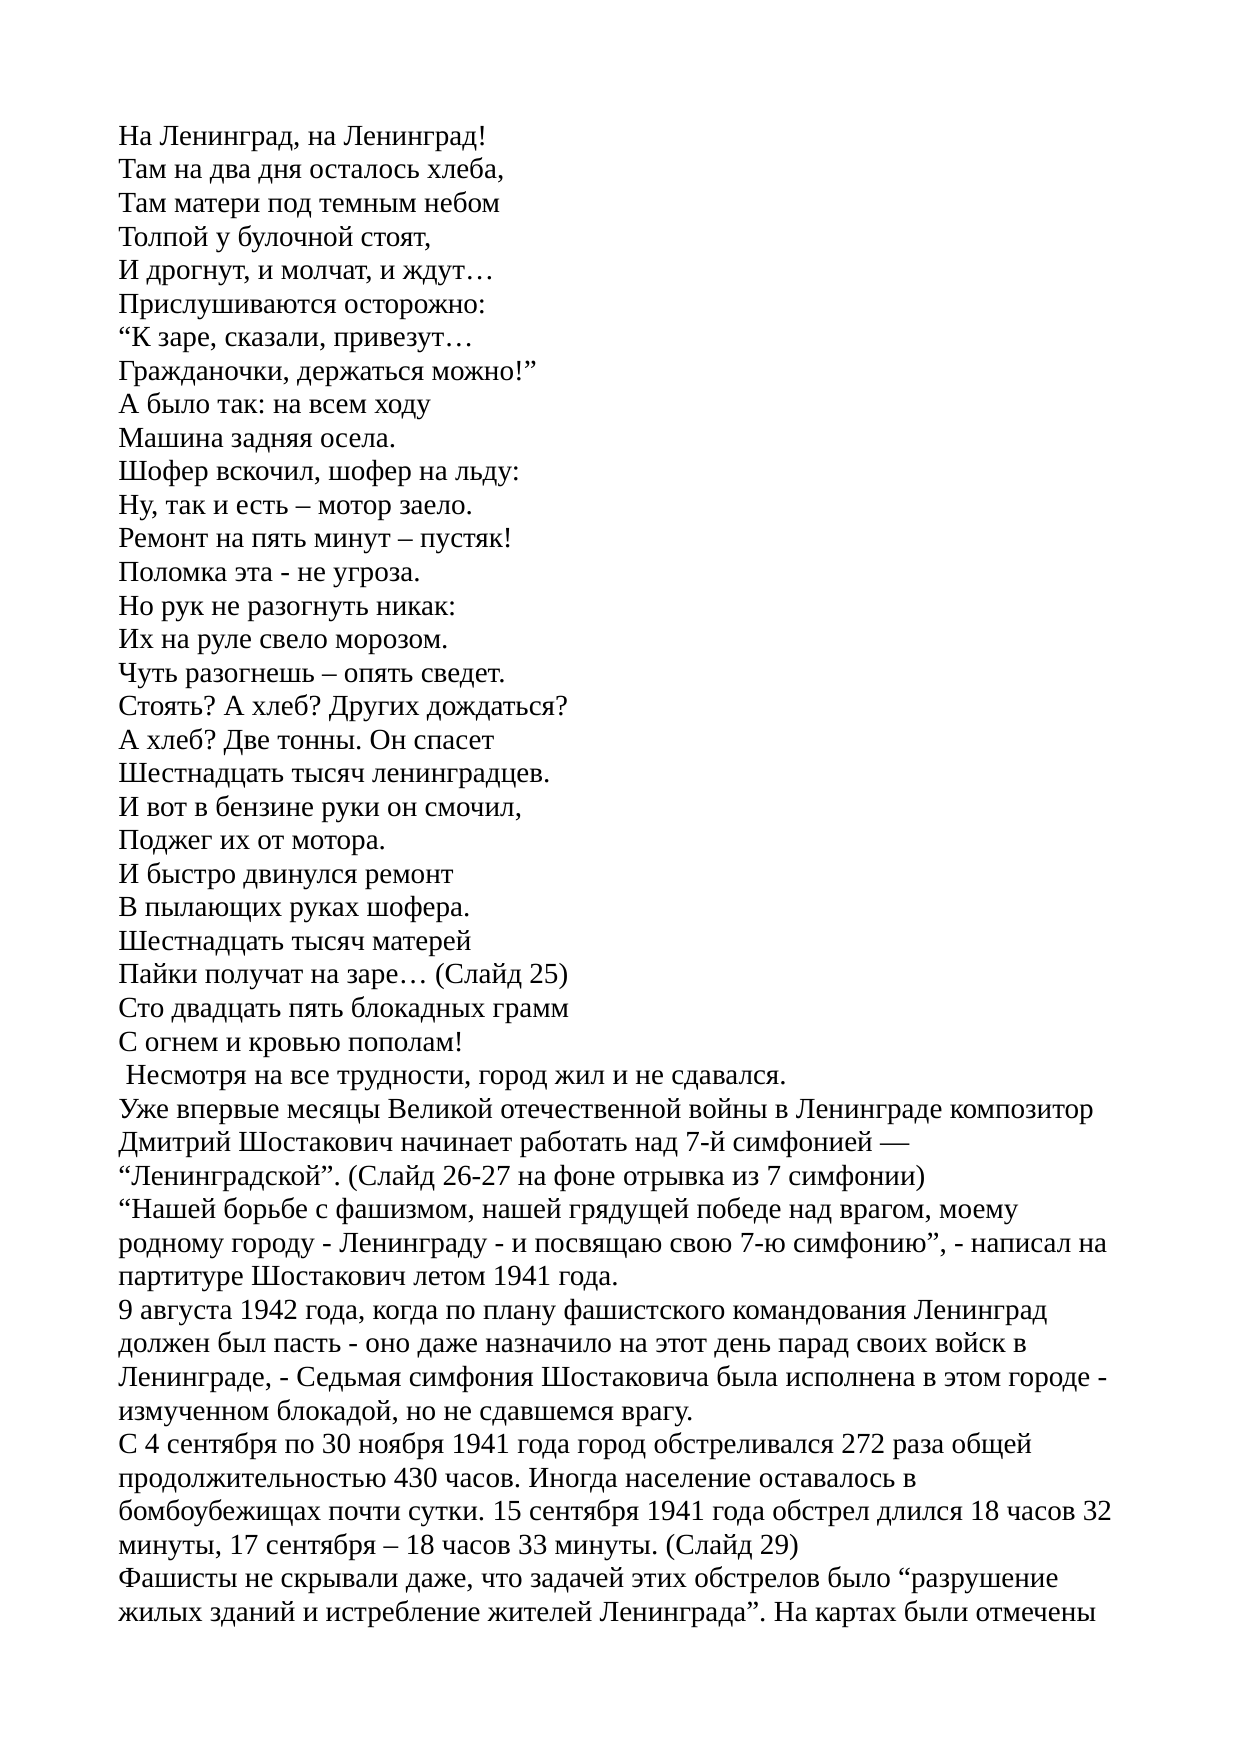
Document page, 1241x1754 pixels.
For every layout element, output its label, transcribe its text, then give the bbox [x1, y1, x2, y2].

text Уже впервые месяцы Великой отечественной войны в Ленинграде композитор Дмитрий Шостакович начинает работать над 7-й симфонией — “Ленинградской”. (Слайд 26-27 на фоне отрывка из 7 симфонии) [118, 1091, 1122, 1191]
text На Ленинград, на Ленинград! Там на два дня осталось хлеба, Там матери под темным небом Толпой у булочной стоят, И дрогнут, и молчат, и ждут… Прислушиваются осторожно: “К заре, сказали, привезут… Гражданочки, держаться можно!” [118, 118, 1122, 386]
text 9 августа 1942 года, когда по плану фашистского командования Ленинград должен был пасть - оно даже назначило на этот день парад своих войск в Ленинграде, - Седьмая симфония Шостаковича была исполнена в этом городе - измученном блокадой, но не сдавшемся врагу. [118, 1292, 1122, 1426]
text С 4 сентября по 30 ноября 1941 года город обстреливался 272 раза общей продолжительностью 430 часов. Иногда население оставалось в бомбоубежищах почти сутки. 15 сентября 1941 года обстрел длился 18 часов 32 минуты, 17 сентября – 18 часов 33 минуты. (Слайд 29) [118, 1426, 1122, 1560]
text Несмотря на все трудности, город жил и не сдавался. [118, 1057, 1122, 1091]
text Фашисты не скрывали даже, что задачей этих обстрелов было “разрушение жилых зданий и истребление жителей Ленинграда”. На картах были отмечены [118, 1560, 1122, 1627]
text “Нашей борьбе с фашизмом, нашей грядущей победе над врагом, моему родному городу - Ленинграду - и посвящаю свою 7-ю симфонию”, - написал на партитуре Шостакович летом 1941 года. [118, 1191, 1122, 1292]
text А было так: на всем ходу Машина задняя осела. Шофер вскочил, шофер на льду: Ну, так и есть – мотор заело. Ремонт на пять минут – пустяк! Поломка эта - не угроза. Но рук не разогнуть никак: Их на руле свело морозом. Чуть разогнешь – опять сведет. Стоять? А хлеб? Других дождаться? А хлеб? Две тонны. Он спасет Шестнадцать тысяч ленинградцев. И вот в бензине руки он смочил, Поджег их от мотора. И быстро двинулся ремонт В пылающих руках шофера. Шестнадцать тысяч матерей Пайки получат на заре… (Слайд 25) Сто двадцать пять блокадных грамм С огнем и кровью пополам! [118, 386, 1122, 1057]
